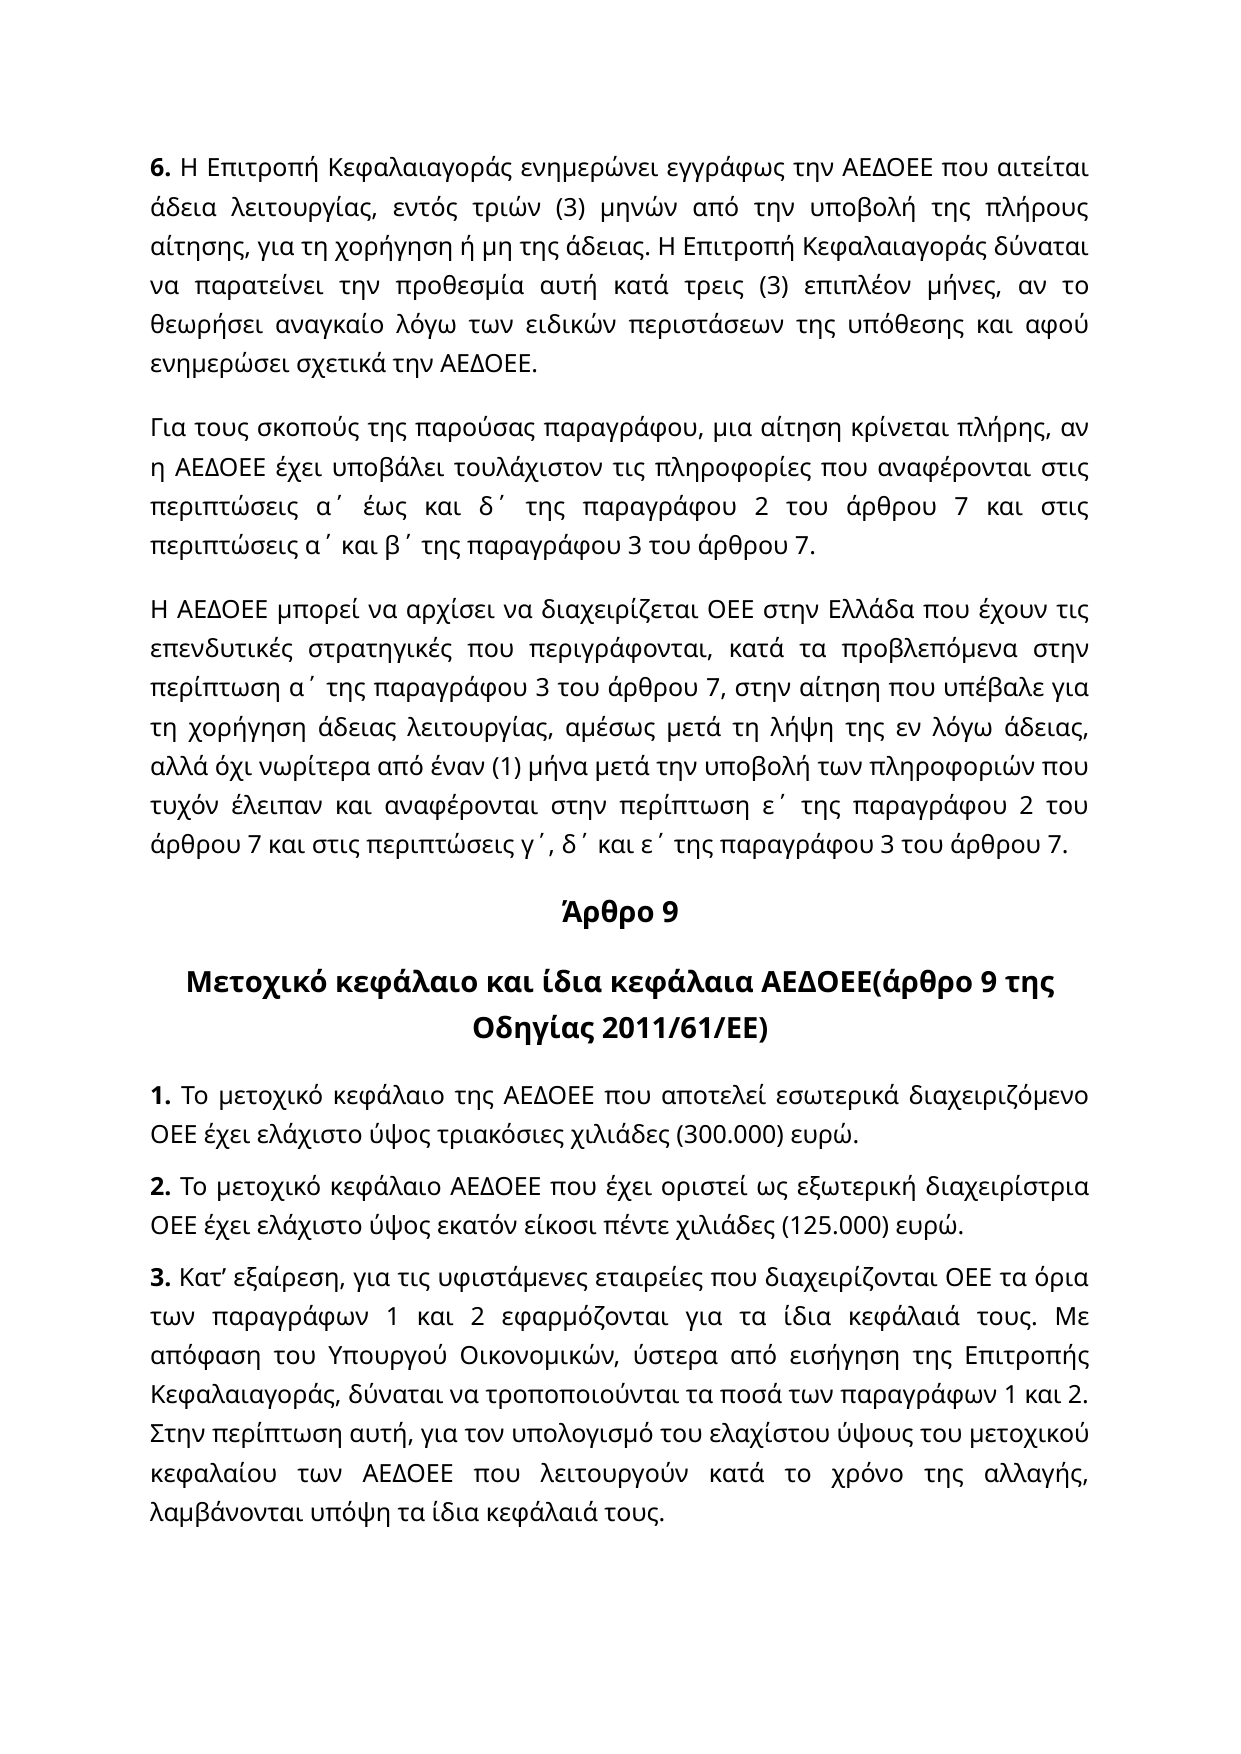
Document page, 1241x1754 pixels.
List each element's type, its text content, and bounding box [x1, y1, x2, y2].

subtitle Μετοχικό κεφάλαιο και ίδια κεφάλαια ΑΕΔΟΕΕ(άρθρο 9 της Οδηγίας 2011/61/ΕΕ) [150, 961, 1090, 1047]
text Η ΑΕΔΟΕΕ μπορεί να αρχίσει να διαχειρίζεται ΟΕΕ στην Ελλάδα που έχουν τις επενδυτικές στρατηγικές που περιγράφονται, κατά τα προβλεπόμενα στην περίπτωση α΄ της παραγράφου 3 του άρθρου 7, στην αίτηση που υπέβαλε για τη χορήγηση άδειας λειτουργίας, αμέσως μετά τη λήψη της εν λόγω άδειας, αλλά όχι νωρίτερα από έναν (1) μήνα μετά την υποβολή των πληροφοριών που τυχόν έλειπαν και αναφέρονται στην περίπτωση ε΄ της παραγράφου 2 του άρθρου 7 και στις περιπτώσεις γ΄, δ΄ και ε΄ της παραγράφου 3 του άρθρου 7. [150, 592, 1090, 861]
text 3. Κατ’ εξαίρεση, για τις υφιστάμενες εταιρείες που διαχειρίζονται ΟΕΕ τα όρια των παραγράφων 1 και 2 εφαρμόζονται για τα ίδια κεφάλαιά τους. Με απόφαση του Υπουργού Οικονομικών, ύστερα από εισήγηση της Επιτροπής Κεφαλαιαγοράς, δύναται να τροποποιούνται τα ποσά των παραγράφων 1 και 2. Στην περίπτωση αυτή, για τον υπολογισμό του ελαχίστου ύψους του μετοχικού κεφαλαίου των ΑΕΔΟΕΕ που λειτουργούν κατά το χρόνο της αλλαγής, λαμβάνονται υπόψη τα ίδια κεφάλαιά τους. [150, 1259, 1090, 1528]
text 2. Το μετοχικό κεφάλαιο ΑΕΔΟΕΕ που έχει οριστεί ως εξωτερική διαχειρίστρια ΟΕΕ έχει ελάχιστο ύψος εκατόν είκοσι πέντε χιλιάδες (125.000) ευρώ. [150, 1168, 1090, 1242]
text 6. Η Επιτροπή Κεφαλαιαγοράς ενημερώνει εγγράφως την ΑΕΔΟΕΕ που αιτείται άδεια λειτουργίας, εντός τριών (3) μηνών από την υποβολή της πλήρους αίτησης, για τη χορήγηση ή μη της άδειας. Η Επιτροπή Κεφαλαιαγοράς δύναται να παρατείνει την προθεσμία αυτή κατά τρεις (3) επιπλέον μήνες, αν το θεωρήσει αναγκαίο λόγω των ειδικών περιστάσεων της υπόθεσης και αφού ενημερώσει σχετικά την ΑΕΔΟΕΕ. [150, 150, 1090, 380]
text 1. Το μετοχικό κεφάλαιο της ΑΕΔΟΕΕ που αποτελεί εσωτερικά διαχειριζόμενο ΟΕΕ έχει ελάχιστο ύψος τριακόσιες χιλιάδες (300.000) ευρώ. [150, 1078, 1090, 1151]
subtitle Άρθρο 9 [150, 891, 1090, 931]
text Για τους σκοπούς της παρούσας παραγράφου, μια αίτηση κρίνεται πλήρης, αν η ΑΕΔΟΕΕ έχει υποβάλει τουλάχιστον τις πληροφορίες που αναφέρονται στις περιπτώσεις α΄ έως και δ΄ της παραγράφου 2 του άρθρου 7 και στις περιπτώσεις α΄ και β΄ της παραγράφου 3 του άρθρου 7. [150, 410, 1090, 562]
